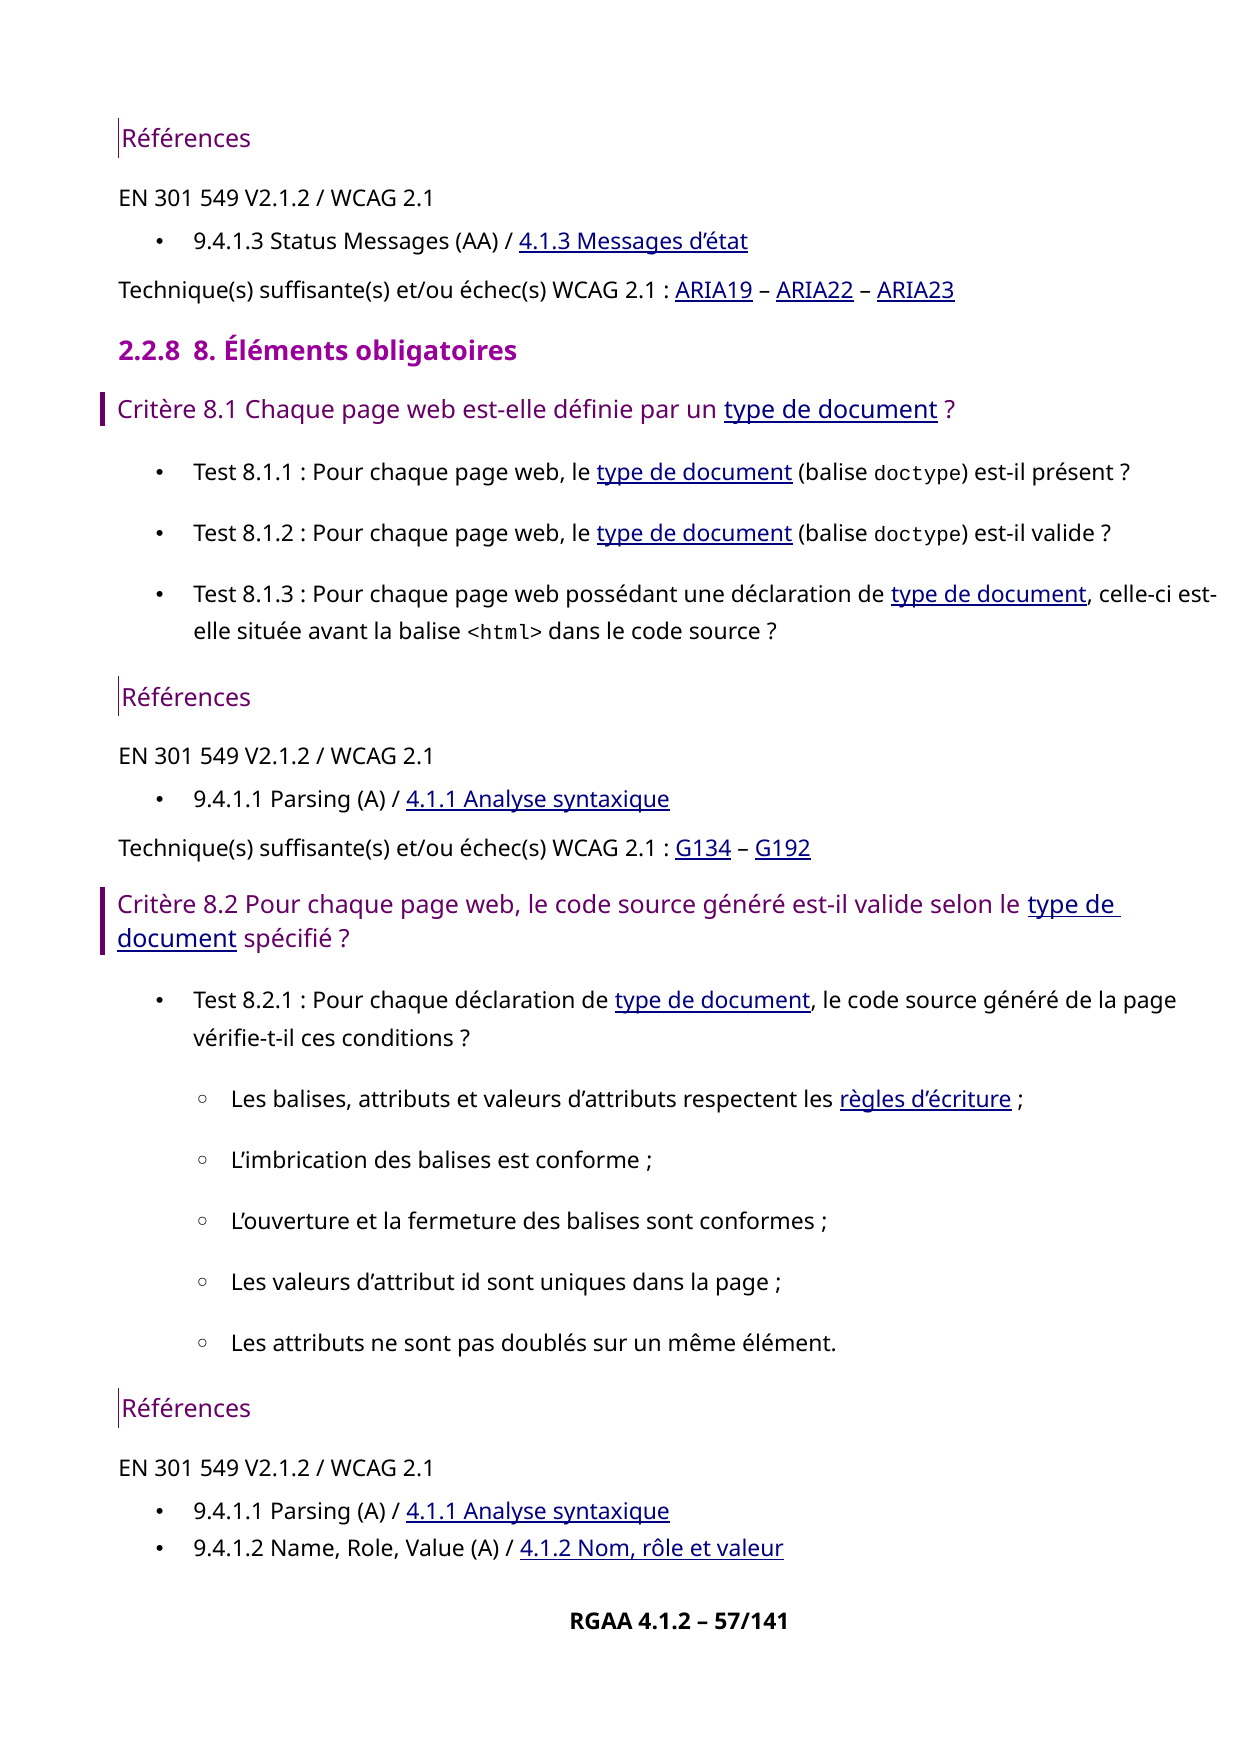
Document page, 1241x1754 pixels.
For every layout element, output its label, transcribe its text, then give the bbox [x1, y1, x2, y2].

list Les valeurs d’attribut id sont uniques dans la page ; [193, 1266, 1240, 1297]
list Les attributs ne sont pas doublés sur un même élément. [193, 1327, 1240, 1358]
list 9.4.1.3 Status Messages (AA) / 4.1.3 Messages d’état [156, 224, 1240, 256]
list 9.4.1.1 Parsing (A) / 4.1.1 Analyse syntaxique [156, 783, 1240, 814]
text EN 301 549 V2.1.2 / WCAG 2.1 [118, 1452, 1240, 1483]
list Test 8.2.1 : Pour chaque déclaration de type de document, le code source généré de la page vérifie-t-il ces conditions ? [156, 984, 1240, 1053]
text EN 301 549 V2.1.2 / WCAG 2.1 [118, 182, 1240, 213]
subtitle Références [119, 1388, 1240, 1428]
text EN 301 549 V2.1.2 / WCAG 2.1 [118, 740, 1240, 771]
subtitle Critère 8.1 Chaque page web est-elle définie par un type de document ? [105, 392, 1240, 426]
subtitle Références [119, 118, 1240, 158]
list Test 8.1.1 : Pour chaque page web, le type de document (balise doctype) est-il présent ? [156, 456, 1240, 487]
list 9.4.1.2 Name, Role, Value (A) / 4.1.2 Nom, rôle et valeur [156, 1532, 1240, 1563]
text Technique(s) suffisante(s) et/ou échec(s) WCAG 2.1 : G134 – G192 [118, 832, 1240, 863]
subtitle Critère 8.2 Pour chaque page web, le code source généré est-il valide selon le type de document spécifié ? [105, 887, 1240, 955]
list Test 8.1.3 : Pour chaque page web possédant une déclaration de type de document, celle-ci est-elle située avant la balise <html> dans le code source ? [156, 578, 1240, 646]
list 9.4.1.1 Parsing (A) / 4.1.1 Analyse syntaxique [156, 1494, 1240, 1526]
list L’ouverture et la fermeture des balises sont conformes ; [193, 1205, 1240, 1236]
subtitle Références [119, 676, 1240, 716]
subtitle 8. Éléments obligatoires [118, 332, 1240, 368]
list Test 8.1.2 : Pour chaque page web, le type de document (balise doctype) est-il valide ? [156, 517, 1240, 548]
text Technique(s) suffisante(s) et/ou échec(s) WCAG 2.1 : ARIA19 – ARIA22 – ARIA23 [118, 274, 1240, 305]
list L’imbrication des balises est conforme ; [193, 1144, 1240, 1175]
list Les balises, attributs et valeurs d’attributs respectent les règles d’écriture ; [193, 1083, 1240, 1114]
